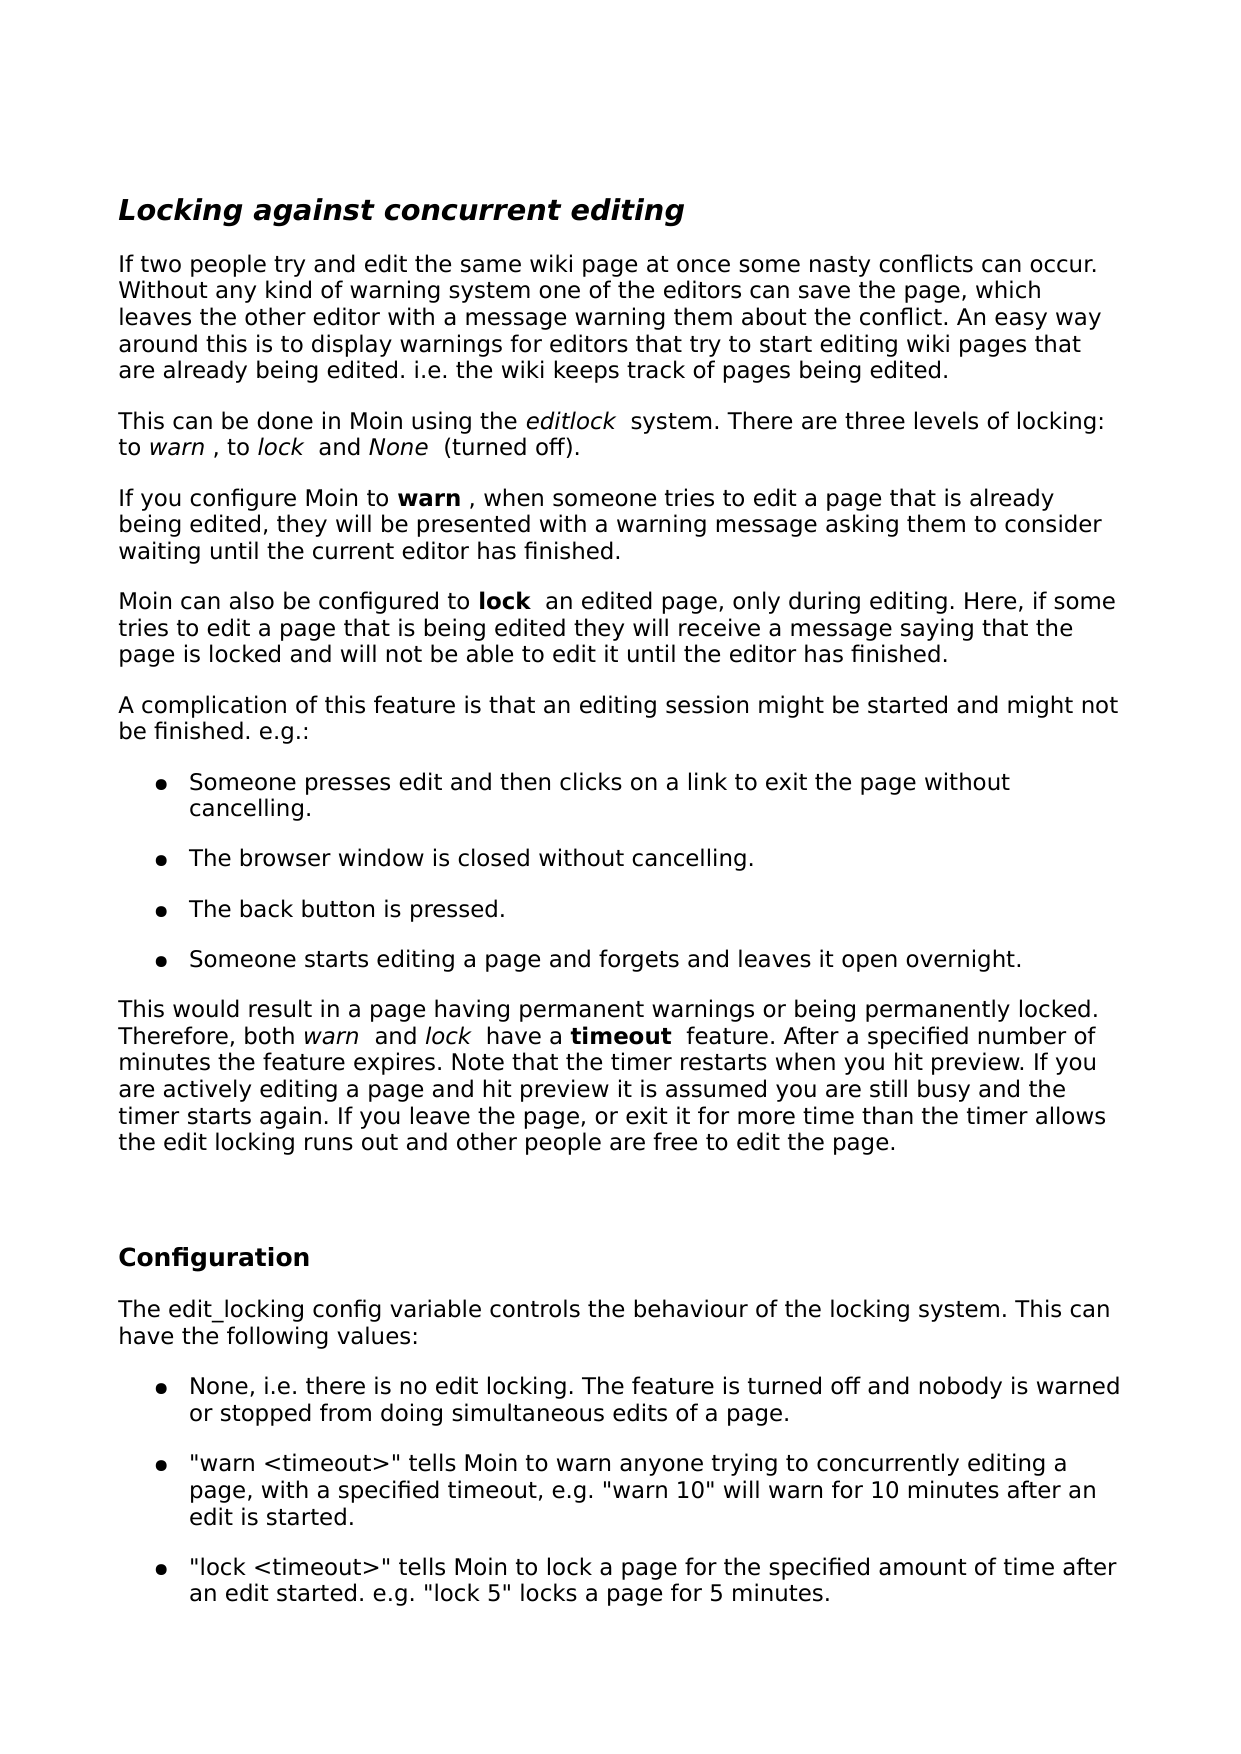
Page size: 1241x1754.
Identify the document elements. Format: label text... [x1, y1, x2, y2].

list None, i.e. there is no edit locking. The feature is turned off and nobody is warned or stopped from doing simultaneous edits of a page. [153, 1373, 1122, 1427]
list Someone starts editing a page and forgets and leaves it open overnight. [153, 946, 1122, 973]
list "lock <timeout>" tells Moin to lock a page for the specified amount of time after an edit started. e.g. "lock 5" locks a page for 5 minutes. [153, 1554, 1122, 1607]
text The edit_locking config variable controls the behaviour of the locking system. This can have the following values: [118, 1297, 1122, 1350]
text If you configure Moin to warn , when someone tries to edit a page that is already being edited, they will be presented with a warning message asking them to consider waiting until the current editor has finished. [118, 485, 1122, 565]
text If two people try and edit the same wiki page at once some nasty conflicts can occur. Without any kind of warning system one of the editors can save the page, which leaves the other editor with a message warning them about the conflict. An easy way around this is to display warnings for editors that try to start editing wiki pages that are already being edited. i.e. the wiki keeps track of pages being edited. [118, 251, 1122, 384]
text Moin can also be configured to lock an edited page, only during editing. Here, if some tries to edit a page that is being edited they will receive a message saying that the page is locked and will not be able to edit it until the editor has finished. [118, 588, 1122, 668]
list The back button is pressed. [153, 896, 1122, 922]
text This would result in a page having permanent warnings or being permanently locked. Therefore, both warn and lock have a timeout feature. After a specified number of minutes the feature expires. Note that the timer restarts when you hit preview. If you are actively editing a page and hit preview it is assumed you are still busy and the timer starts again. If you leave the page, or exit it for more time than the timer allows the edit locking runs out and other people are free to edit the page. [118, 996, 1122, 1156]
text A complication of this feature is that an editing session might be started and might not be finished. e.g.: [118, 692, 1122, 745]
subtitle Configuration [118, 1243, 1122, 1272]
text This can be done in Moin using the editlock system. There are three levels of locking: to warn , to lock and None (turned off). [118, 408, 1122, 461]
subtitle Locking against concurrent editing [118, 193, 1122, 227]
list Someone presses edit and then clicks on a link to exit the page without cancelling. [153, 769, 1122, 822]
list The browser window is closed without cancelling. [153, 846, 1122, 872]
list "warn <timeout>" tells Moin to warn anyone trying to concurrently editing a page, with a specified timeout, e.g. "warn 10" will warn for 10 minutes after an edit is started. [153, 1450, 1122, 1530]
